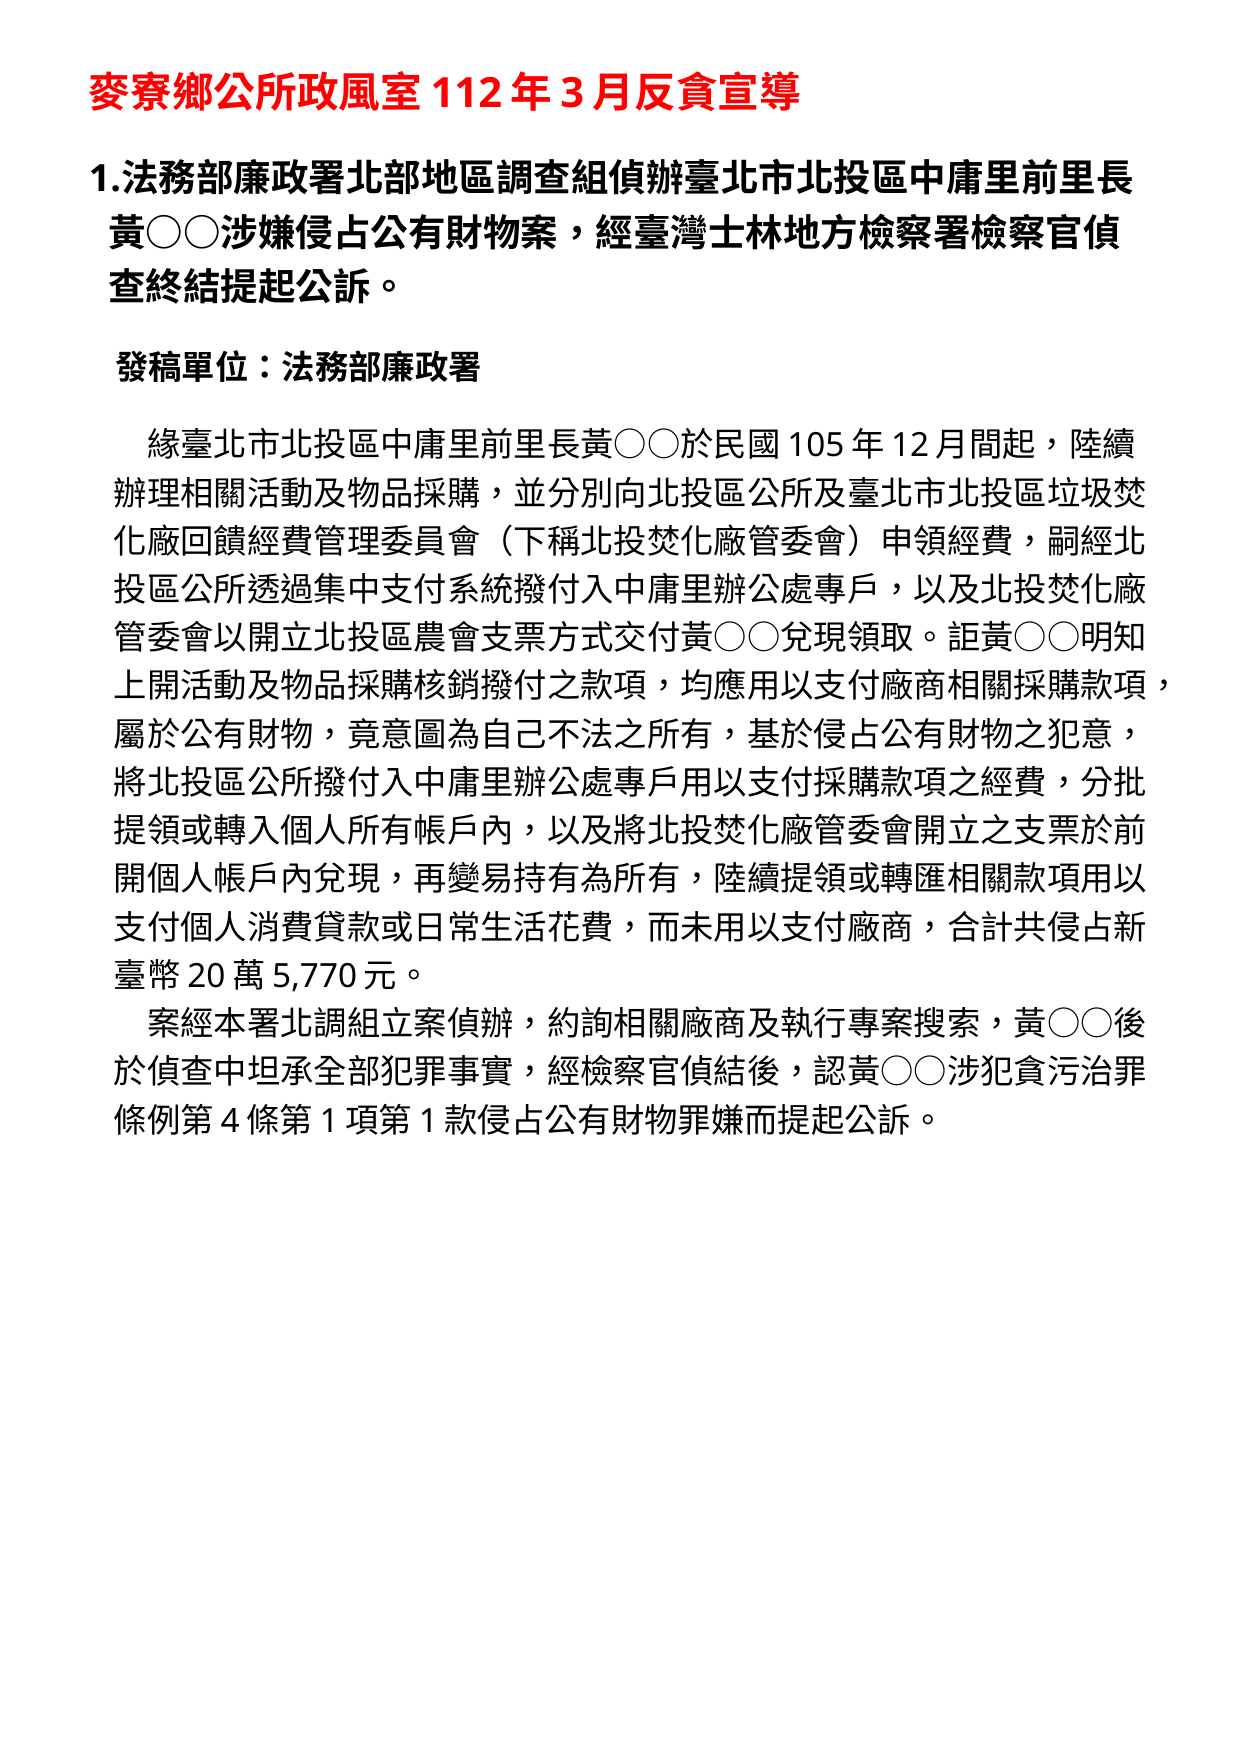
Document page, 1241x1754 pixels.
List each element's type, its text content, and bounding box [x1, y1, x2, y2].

text 緣臺北市北投區中庸里前里長黃○○於民國105年12月間起，陸續辦理相關活動及物品採購，並分別向北投區公所及臺北市北投區垃圾焚化廠回饋經費管理委員會（下稱北投焚化廠管委會）申領經費，嗣經北投區公所透過集中支付系統撥付入中庸里辦公處專戶，以及北投焚化廠管委會以開立北投區農會支票方式交付黃○○兌現領取。詎黃○○明知上開活動及物品採購核銷撥付之款項，均應用以支付廠商相關採購款項，屬於公有財物，竟意圖為自己不法之所有，基於侵占公有財物之犯意，將北投區公所撥付入中庸里辦公處專戶用以支付採購款項之經費，分批提領或轉入個人所有帳戶內，以及將北投焚化廠管委會開立之支票於前開個人帳戶內兌現，再變易持有為所有，陸續提領或轉匯相關款項用以支付個人消費貸款或日常生活花費，而未用以支付廠商，合計共侵占新臺幣20萬5,770元。 [114, 418, 1152, 997]
subtitle 查終結提起公訴。 [89, 257, 1152, 311]
text 麥寮鄉公所政風室112年3月反貪宣導 [89, 59, 1152, 119]
subtitle 黃○○涉嫌侵占公有財物案，經臺灣士林地方檢察署檢察官偵 [89, 203, 1152, 257]
subtitle 1.法務部廉政署北部地區調查組偵辦臺北市北投區中庸里前里長 [89, 148, 1152, 203]
text 案經本署北調組立案偵辦，約詢相關廠商及執行專案搜索，黃○○後於偵查中坦承全部犯罪事實，經檢察官偵結後，認黃○○涉犯貪污治罪條例第4條第1項第1款侵占公有財物罪嫌而提起公訴。 [114, 997, 1152, 1142]
subtitle 發稿單位：法務部廉政署 [89, 341, 1152, 389]
